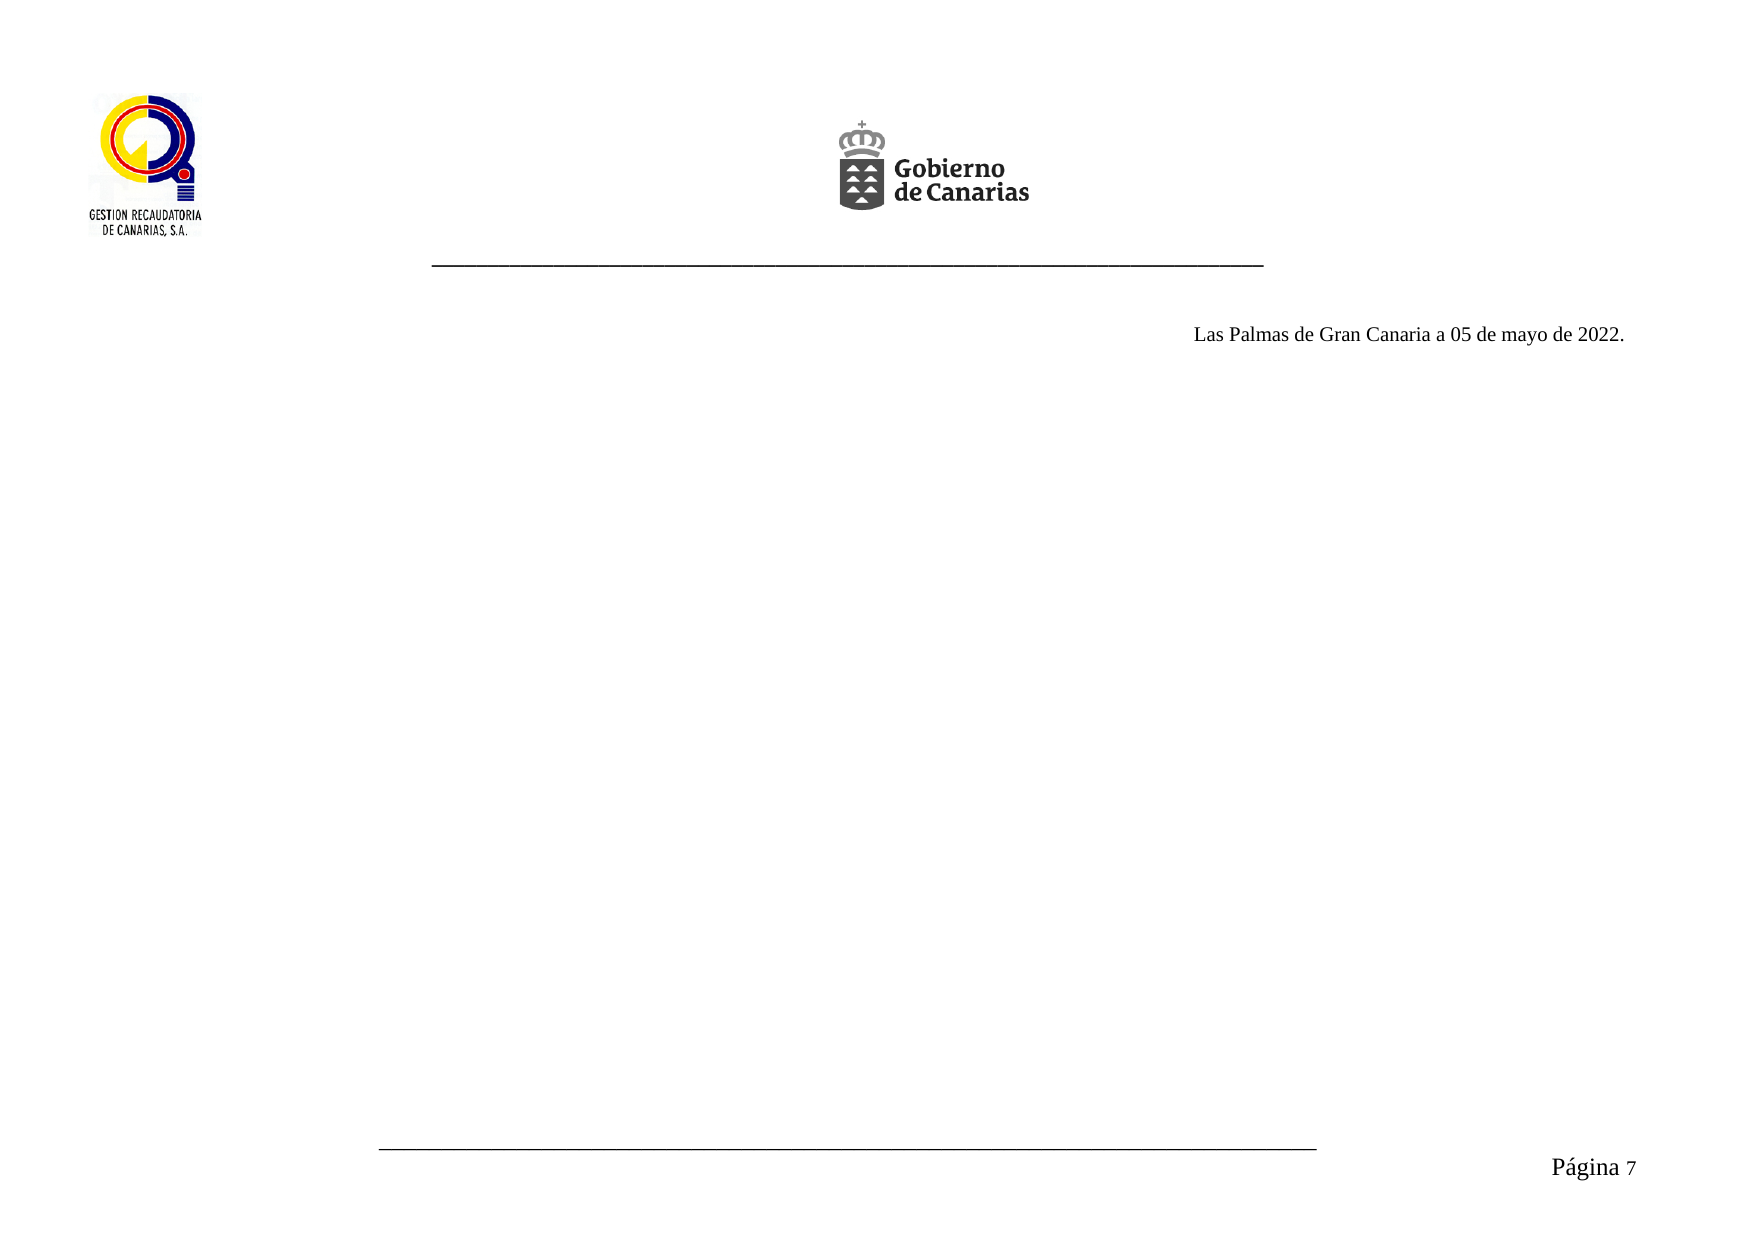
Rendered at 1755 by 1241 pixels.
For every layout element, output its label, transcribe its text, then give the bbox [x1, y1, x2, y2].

text Las Palmas de Gran Canaria a 05 de mayo de 2022. [59, 308, 1636, 346]
